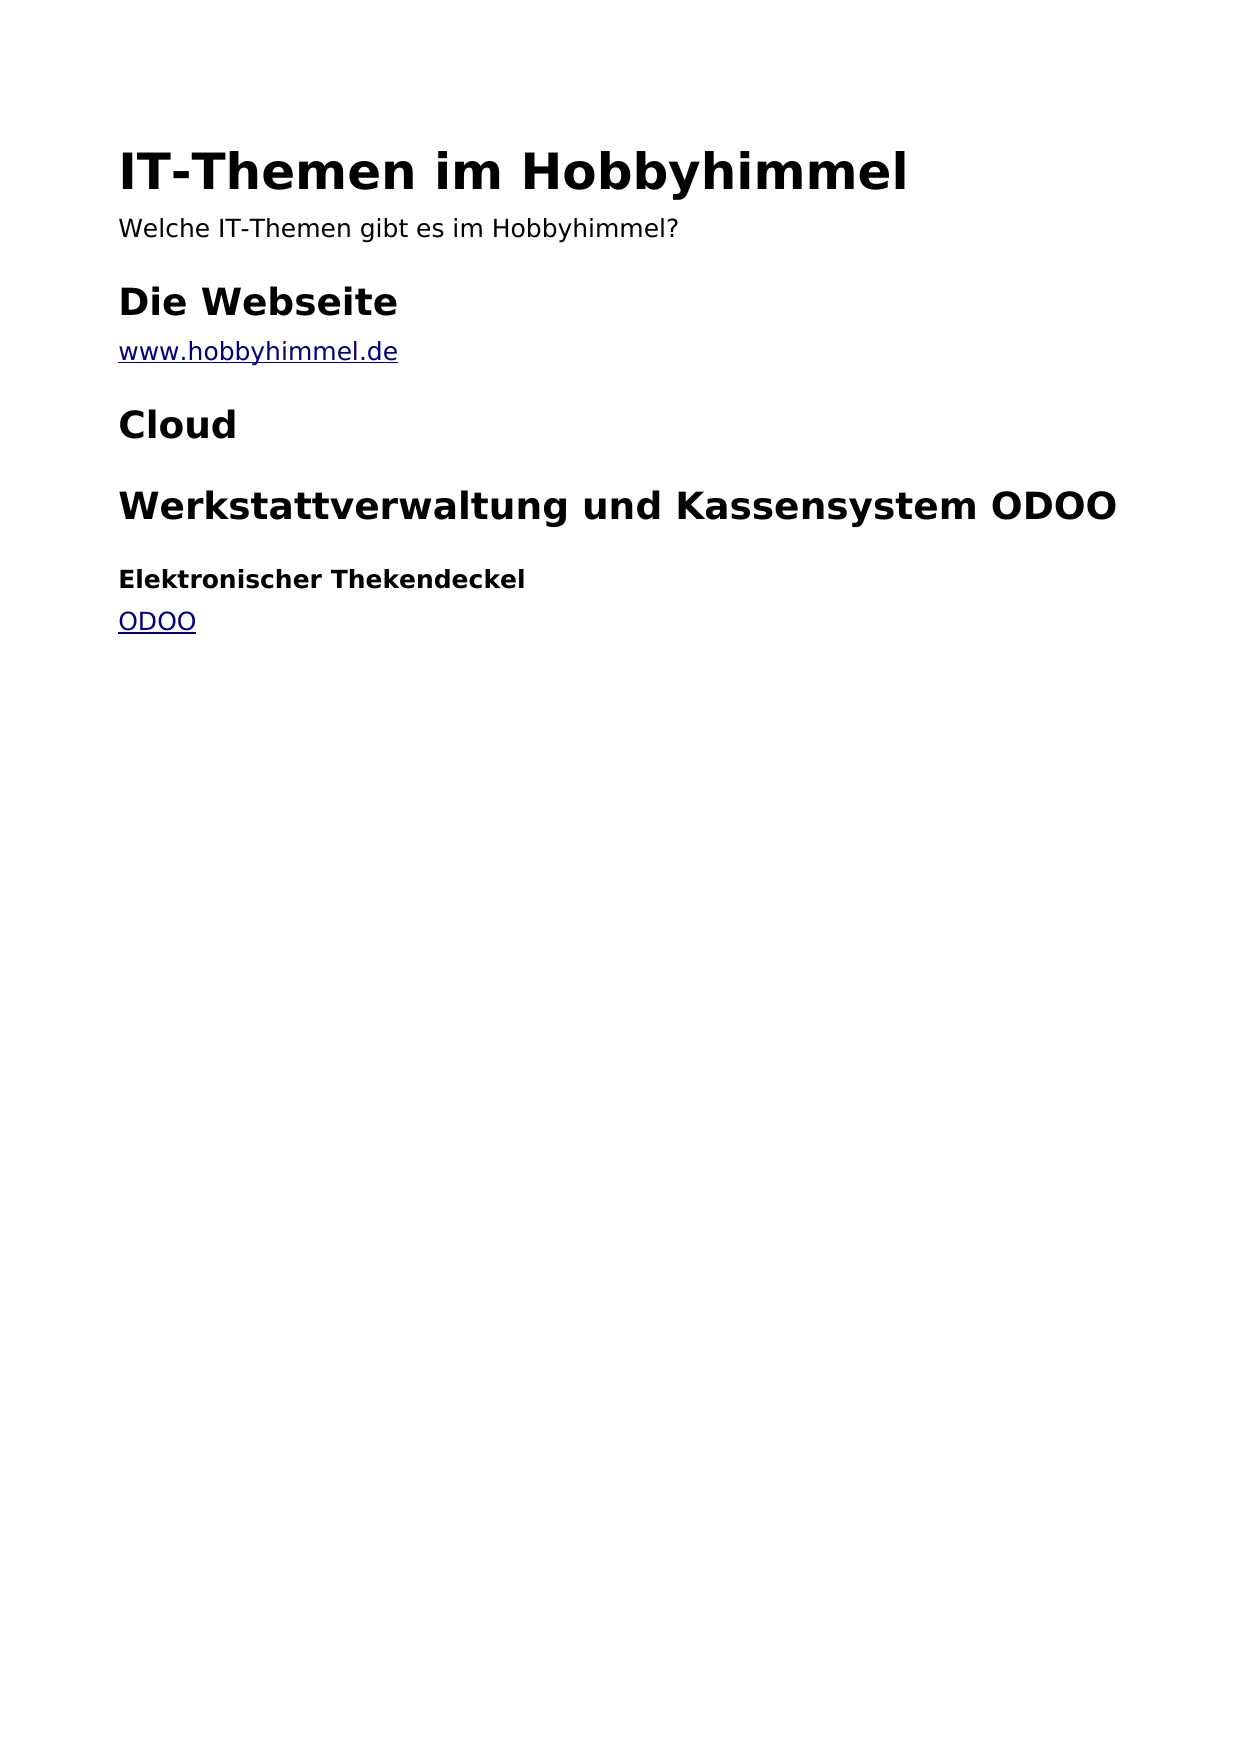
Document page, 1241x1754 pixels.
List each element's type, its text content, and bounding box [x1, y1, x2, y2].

subtitle Die Webseite [118, 281, 1122, 324]
text ODOO [118, 607, 1122, 636]
subtitle Cloud [118, 403, 1122, 447]
subtitle Werkstattverwaltung und Kassensystem ODOO [118, 484, 1122, 528]
subtitle IT-Themen im Hobbyhimmel [118, 143, 1122, 201]
text www.hobbyhimmel.de [118, 337, 1122, 366]
subtitle Elektronischer Thekendeckel [118, 566, 1122, 595]
text Welche IT-Themen gibt es im Hobbyhimmel? [118, 214, 1122, 243]
